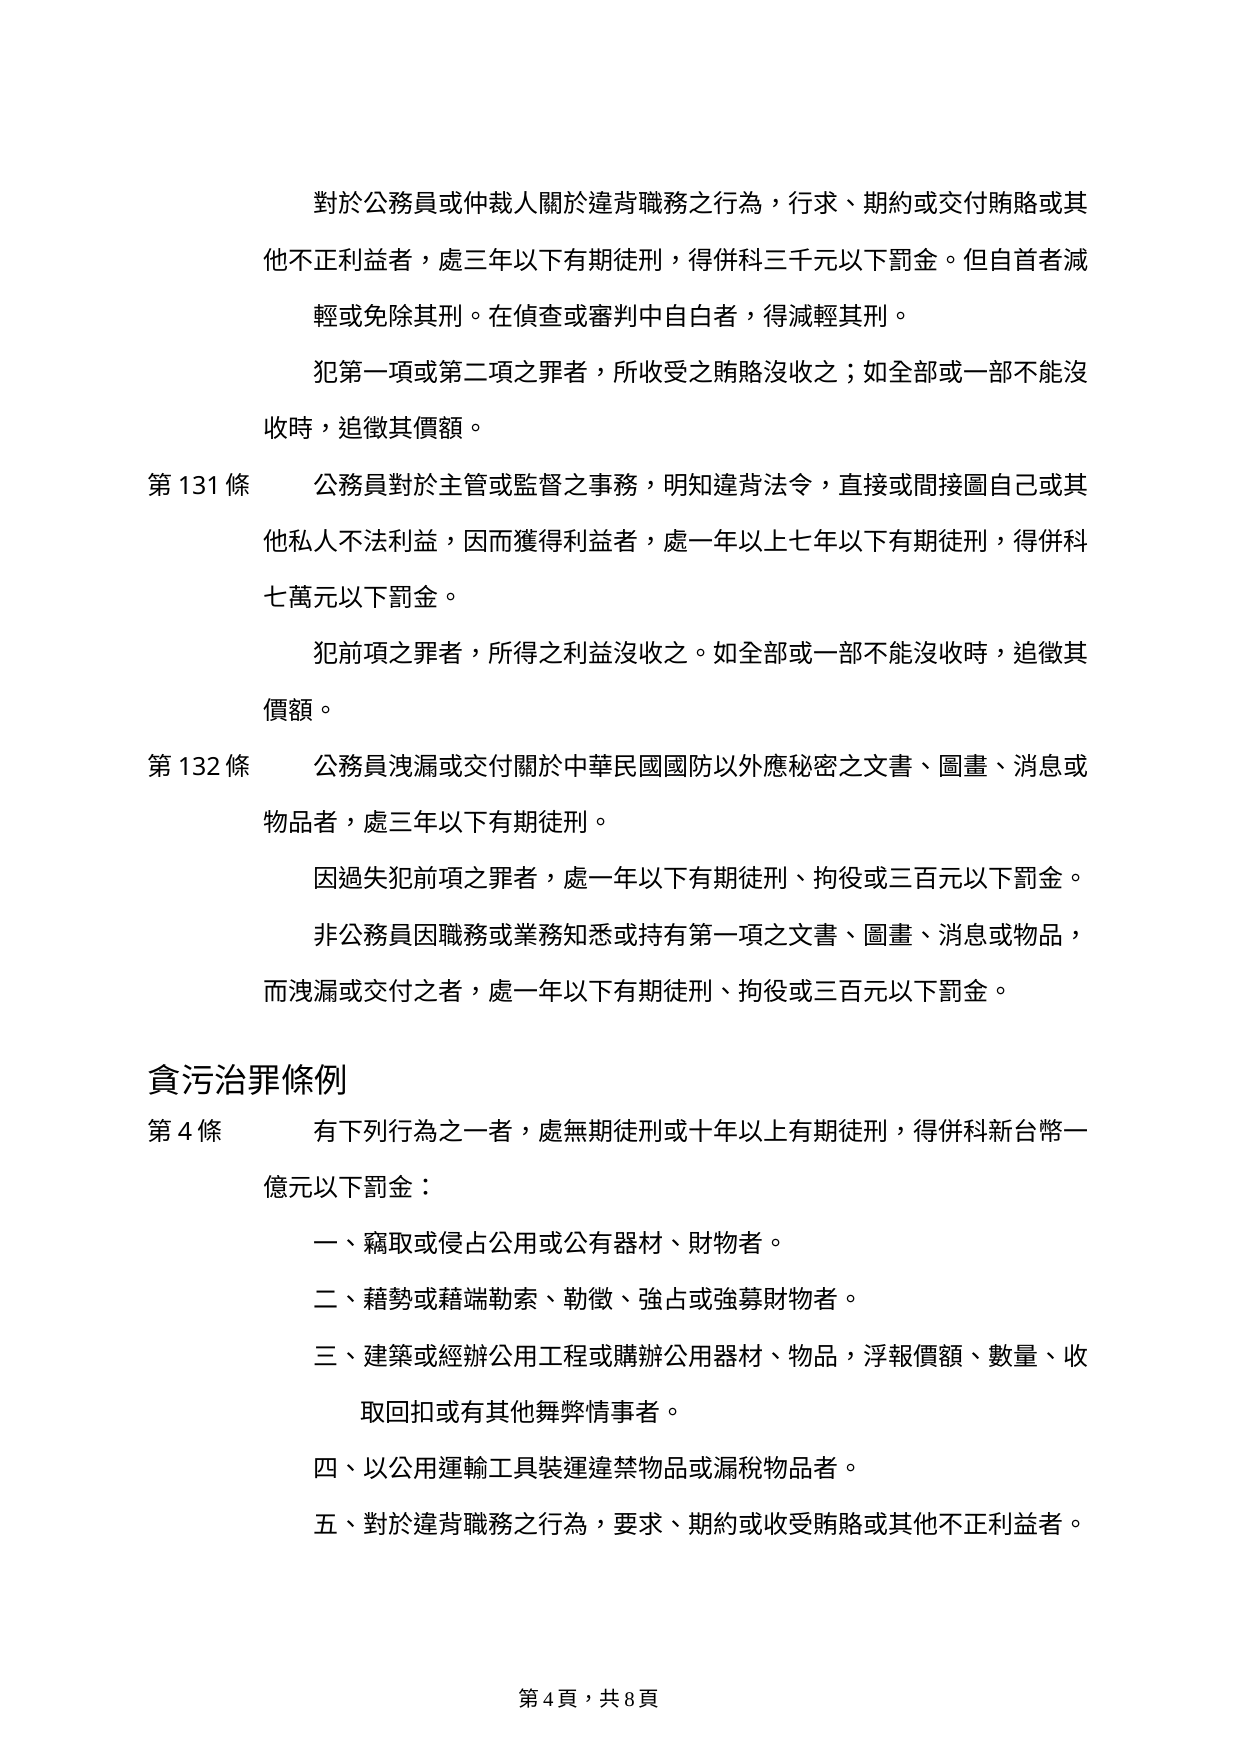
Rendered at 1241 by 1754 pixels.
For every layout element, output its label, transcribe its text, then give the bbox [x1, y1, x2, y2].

table_cell [145, 174, 260, 455]
table_cell 第132條 [145, 736, 260, 1018]
table_header 有下列行為之一者，處無期徒刑或十年以上有期徒刑，得併科新台幣一億元以下罰金： 一、竊取或侵占公用或公有器材、財物者。 二、藉勢或藉端勒索、勒徵、強占或強募財物者。 三、建築或經辦公用工程或購辦公用器材、物品，浮報價額、數量、收取回扣或有其他舞弊情事者。 四、以公用運輸工具裝運違禁物品或漏稅物品者。 五、對於違背職務之行為，要求、期約或收受賄賂或其他不正利益者。 [260, 1101, 1096, 1551]
table_cell 公務員洩漏或交付關於中華民國國防以外應秘密之文書、圖畫、消息或物品者，處三年以下有期徒刑。 因過失犯前項之罪者，處一年以下有期徒刑、拘役或三百元以下罰金。 非公務員因職務或業務知悉或持有第一項之文書、圖畫、消息或物品，而洩漏或交付之者，處一年以下有期徒刑、拘役或三百元以下罰金。 [260, 736, 1096, 1018]
table_header 第4條 [145, 1101, 260, 1551]
table_cell 對於公務員或仲裁人關於違背職務之行為，行求、期約或交付賄賂或其他不正利益者，處三年以下有期徒刑，得併科三千元以下罰金。但自首者減 輕或免除其刑。在偵查或審判中自白者，得減輕其刑。 犯第一項或第二項之罪者，所收受之賄賂沒收之；如全部或一部不能沒收時，追徵其價額。 [260, 174, 1096, 455]
table_cell 公務員對於主管或監督之事務，明知違背法令，直接或間接圖自己或其他私人不法利益，因而獲得利益者，處一年以上七年以下有期徒刑，得併科七萬元以下罰金。 犯前項之罪者，所得之利益沒收之。如全部或一部不能沒收時，追徵其價額。 [260, 455, 1096, 736]
text 貪污治罪條例 [148, 1059, 1092, 1101]
table_cell 第131條 [145, 455, 260, 736]
